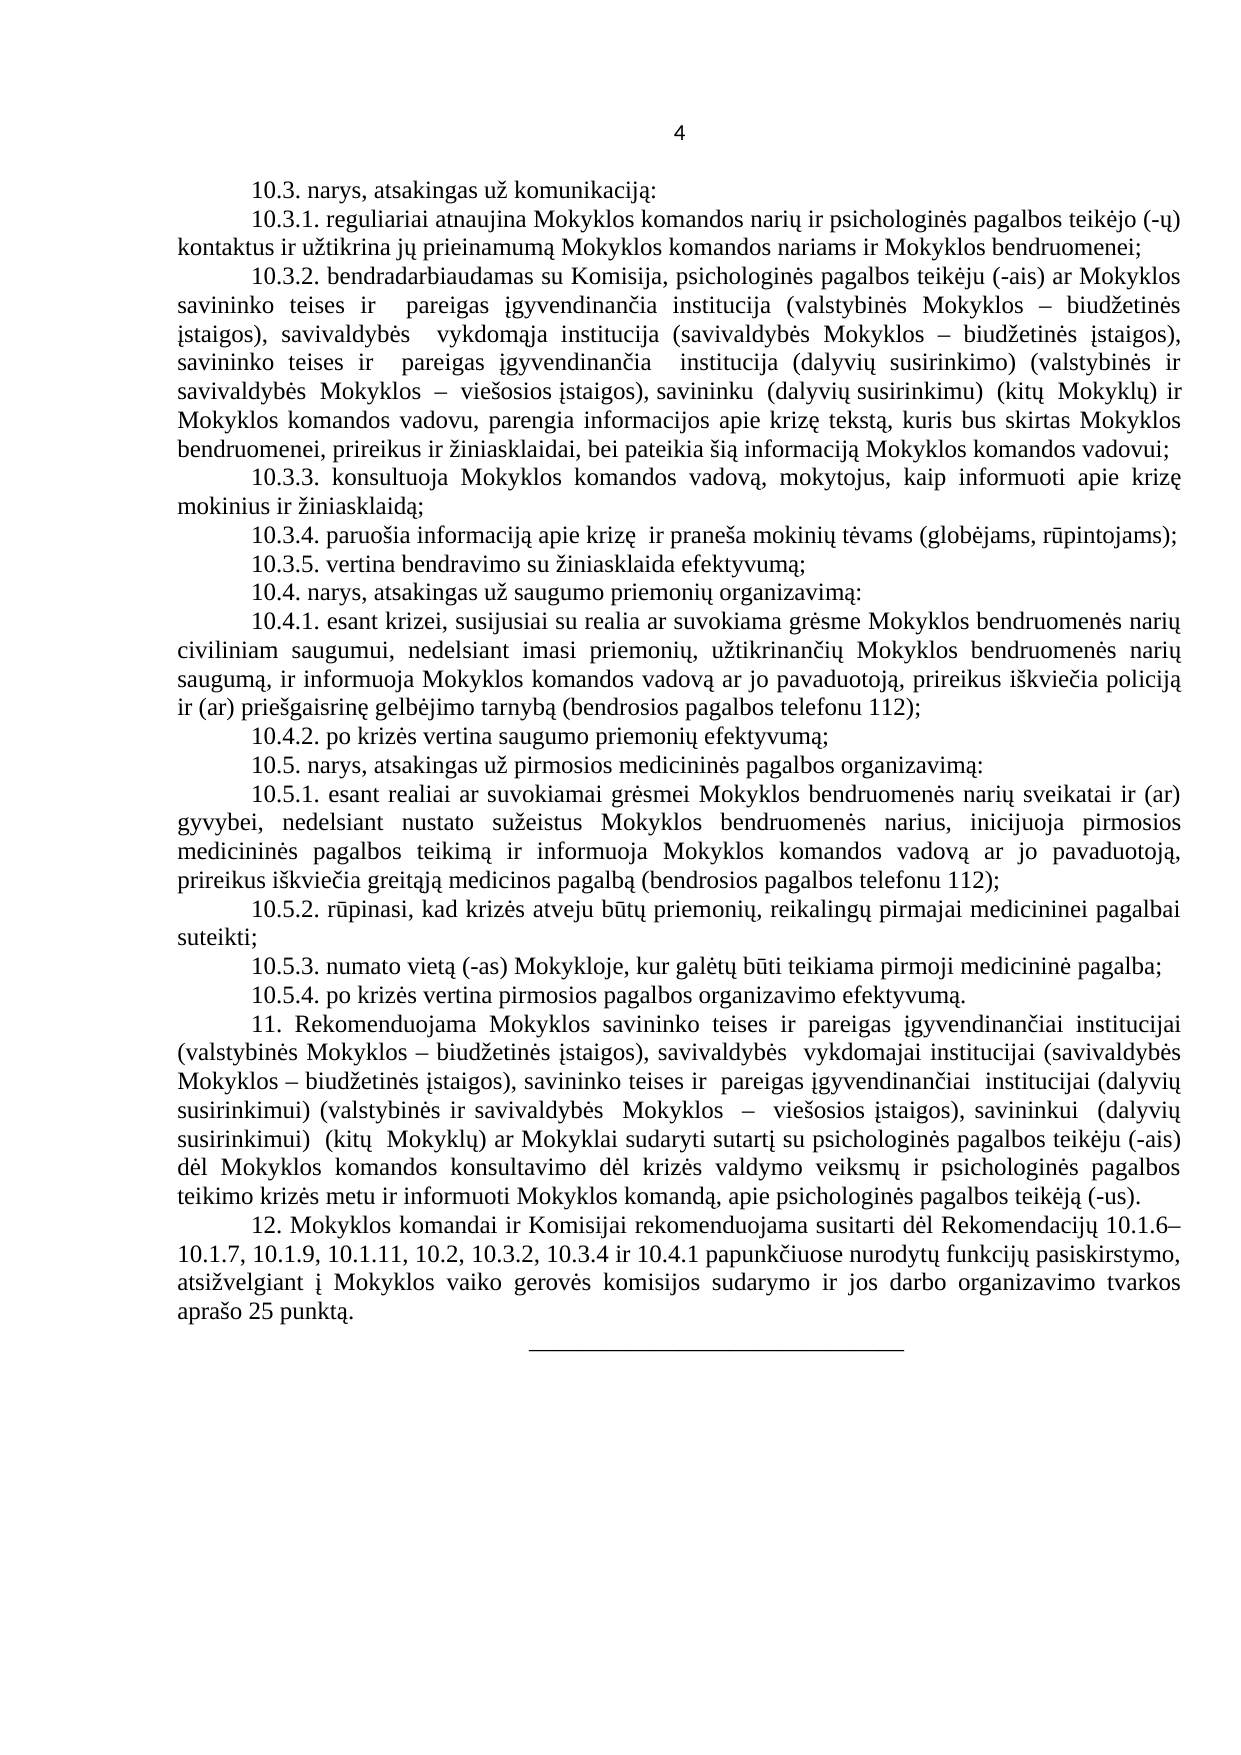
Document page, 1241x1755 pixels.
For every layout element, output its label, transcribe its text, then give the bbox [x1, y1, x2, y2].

text 10.5.1. esant realiai ar suvokiamai grėsmei Mokyklos bendruomenės narių sveikatai ir (ar) gyvybei, nedelsiant nustato sužeistus Mokyklos bendruomenės narius, inicijuoja pirmosios medicininės pagalbos teikimą ir informuoja Mokyklos komandos vadovą ar jo pavaduotoją, prireikus iškviečia greitąją medicinos pagalbą (bendrosios pagalbos telefonu 112); [177, 779, 1182, 894]
text 10.3.1. reguliariai atnaujina Mokyklos komandos narių ir psichologinės pagalbos teikėjo (-ų) kontaktus ir užtikrina jų prieinamumą Mokyklos komandos nariams ir Mokyklos bendruomenei; [177, 204, 1182, 261]
text ______________________________ [177, 1325, 1182, 1354]
text 10.5.2. rūpinasi, kad krizės atveju būtų priemonių, reikalingų pirmajai medicininei pagalbai suteikti; [177, 894, 1182, 951]
text 10.3.3. konsultuoja Mokyklos komandos vadovą, mokytojus, kaip informuoti apie krizę mokinius ir žiniasklaidą; [177, 462, 1182, 520]
text 10.5. narys, atsakingas už pirmosios medicininės pagalbos organizavimą: [177, 750, 1182, 779]
text 10.4. narys, atsakingas už saugumo priemonių organizavimą: [177, 577, 1182, 606]
text 10.3. narys, atsakingas už komunikaciją: [177, 175, 1182, 204]
text 10.4.2. po krizės vertina saugumo priemonių efektyvumą; [177, 721, 1182, 750]
text 10.5.3. numato vietą (-as) Mokykloje, kur galėtų būti teikiama pirmoji medicininė pagalba; [177, 951, 1182, 980]
text 12. Mokyklos komandai ir Komisijai rekomenduojama susitarti dėl Rekomendacijų 10.1.6– 10.1.7, 10.1.9, 10.1.11, 10.2, 10.3.2, 10.3.4 ir 10.4.1 papunkčiuose nurodytų funkcijų pasiskirstymo, atsižvelgiant į Mokyklos vaiko gerovės komisijos sudarymo ir jos darbo organizavimo tvarkos aprašo 25 punktą. [177, 1210, 1182, 1325]
text 11. Rekomenduojama Mokyklos savininko teises ir pareigas įgyvendinančiai institucijai (valstybinės Mokyklos – biudžetinės įstaigos), savivaldybės vykdomajai institucijai (savivaldybės Mokyklos – biudžetinės įstaigos), savininko teises ir pareigas įgyvendinančiai institucijai (dalyvių susirinkimui) (valstybinės ir savivaldybės Mokyklos – viešosios įstaigos), savininkui (dalyvių susirinkimui) (kitų Mokyklų) ar Mokyklai sudaryti sutartį su psichologinės pagalbos teikėju (-ais) dėl Mokyklos komandos konsultavimo dėl krizės valdymo veiksmų ir psichologinės pagalbos teikimo krizės metu ir informuoti Mokyklos komandą, apie psichologinės pagalbos teikėją (-us). [177, 1009, 1182, 1210]
text 10.4.1. esant krizei, susijusiai su realia ar suvokiama grėsme Mokyklos bendruomenės narių civiliniam saugumui, nedelsiant imasi priemonių, užtikrinančių Mokyklos bendruomenės narių saugumą, ir informuoja Mokyklos komandos vadovą ar jo pavaduotoją, prireikus iškviečia policiją ir (ar) priešgaisrinę gelbėjimo tarnybą (bendrosios pagalbos telefonu 112); [177, 606, 1182, 721]
text 10.5.4. po krizės vertina pirmosios pagalbos organizavimo efektyvumą. [177, 980, 1182, 1009]
text 10.3.4. paruošia informaciją apie krizę ir praneša mokinių tėvams (globėjams, rūpintojams); [177, 520, 1182, 549]
text 10.3.5. vertina bendravimo su žiniasklaida efektyvumą; [177, 549, 1182, 577]
text 10.3.2. bendradarbiaudamas su Komisija, psichologinės pagalbos teikėju (-ais) ar Mokyklos savininko teises ir pareigas įgyvendinančia institucija (valstybinės Mokyklos – biudžetinės įstaigos), savivaldybės vykdomąja institucija (savivaldybės Mokyklos – biudžetinės įstaigos), savininko teises ir pareigas įgyvendinančia institucija (dalyvių susirinkimo) (valstybinės ir savivaldybės Mokyklos – viešosios įstaigos), savininku (dalyvių susirinkimu) (kitų Mokyklų) ir Mokyklos komandos vadovu, parengia informacijos apie krizę tekstą, kuris bus skirtas Mokyklos bendruomenei, prireikus ir žiniasklaidai, bei pateikia šią informaciją Mokyklos komandos vadovui; [177, 261, 1182, 462]
